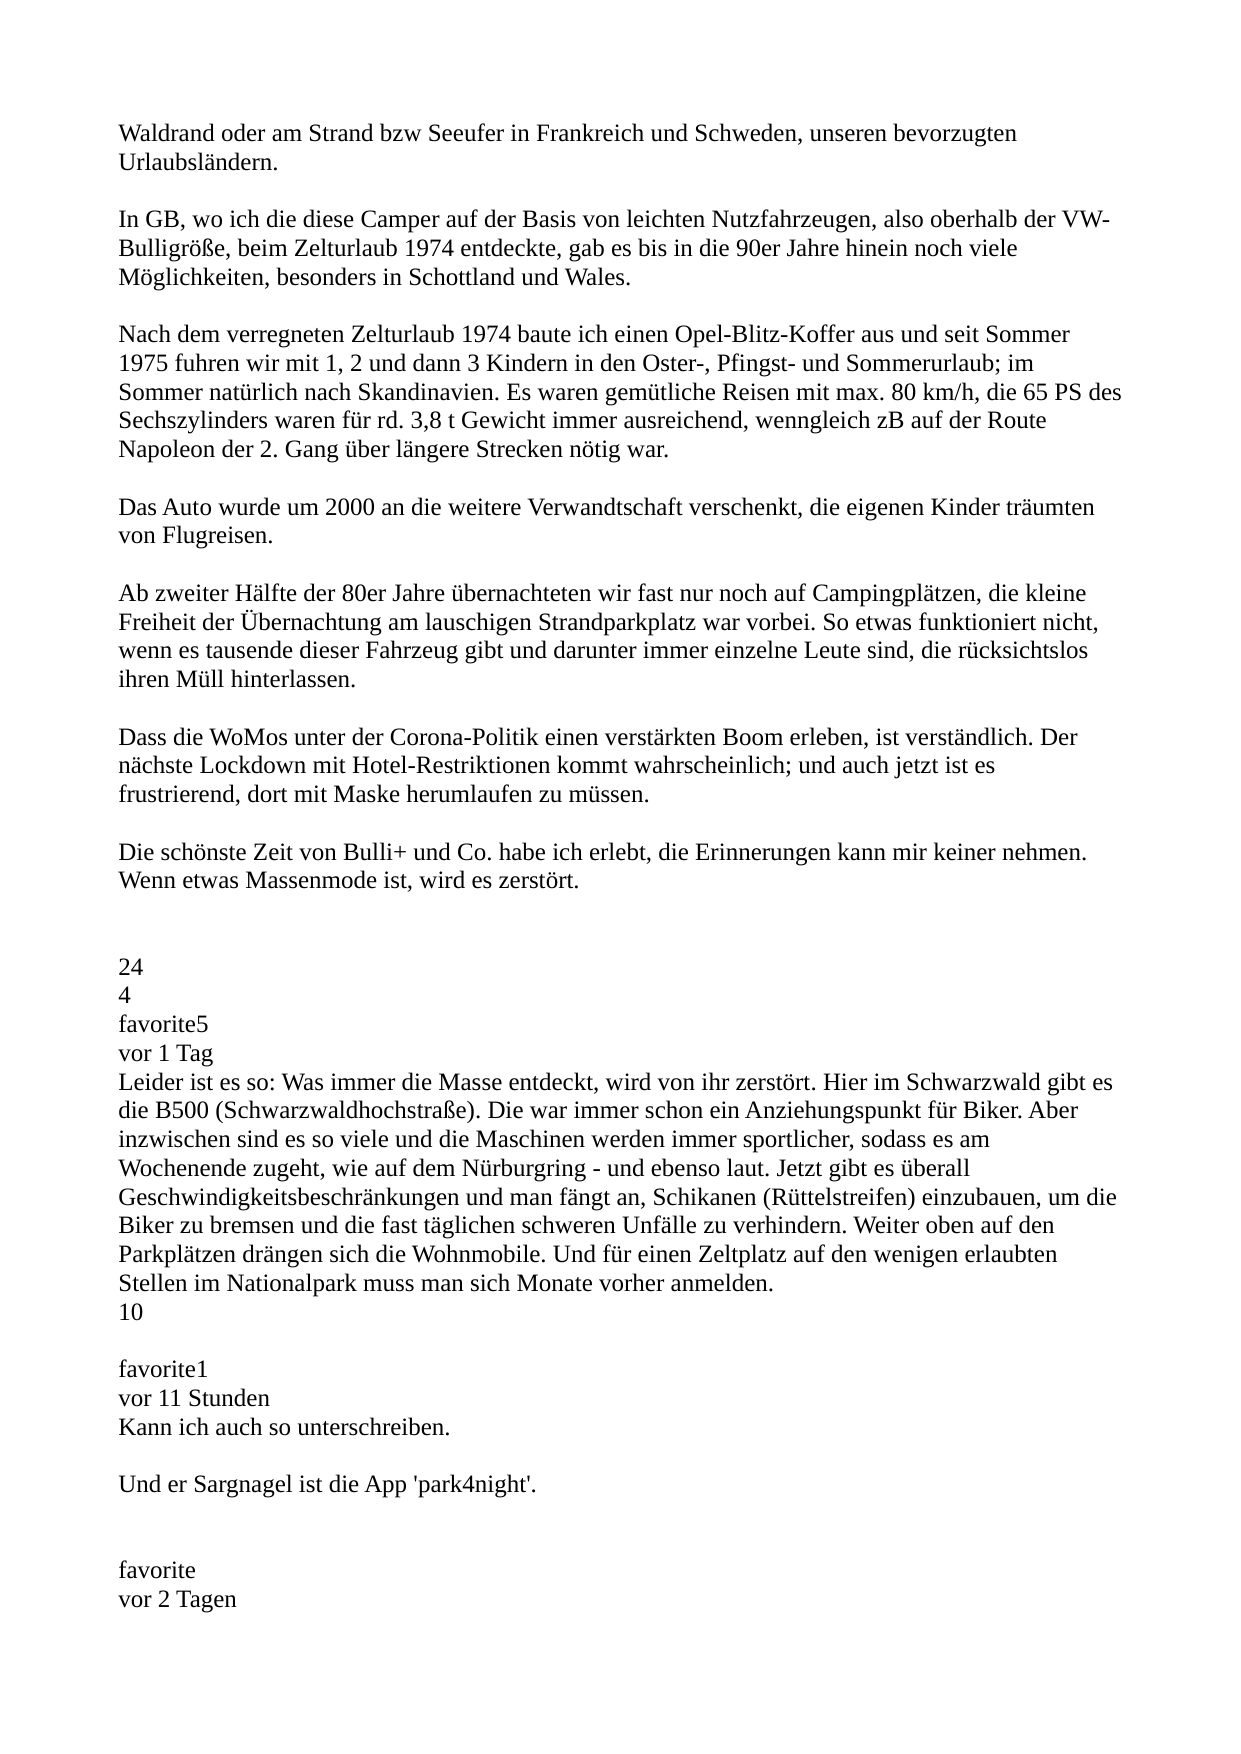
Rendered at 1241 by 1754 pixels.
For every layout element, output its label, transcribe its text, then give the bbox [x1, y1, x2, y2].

text favorite5 [118, 1009, 1122, 1038]
text In GB, wo ich die diese Camper auf der Basis von leichten Nutzfahrzeugen, also oberhalb der VW-Bulligröße, beim Zelturlaub 1974 entdeckte, gab es bis in die 90er Jahre hinein noch viele Möglichkeiten, besonders in Schottland und Wales. [118, 204, 1122, 291]
text vor 1 Tag [118, 1038, 1122, 1067]
text Und er Sargnagel ist die App 'park4night'. [118, 1469, 1122, 1498]
text Leider ist es so: Was immer die Masse entdeckt, wird von ihr zerstört. Hier im Schwarzwald gibt es die B500 (Schwarzwaldhochstraße). Die war immer schon ein Anziehungspunkt für Biker. Aber inzwischen sind es so viele und die Maschinen werden immer sportlicher, sodass es am Wochenende zugeht, wie auf dem Nürburgring - und ebenso laut. Jetzt gibt es überall Geschwindigkeitsbeschränkungen und man fängt an, Schikanen (Rüttelstreifen) einzubauen, um die Biker zu bremsen und die fast täglichen schweren Unfälle zu verhindern. Weiter oben auf den Parkplätzen drängen sich die Wohnmobile. Und für einen Zeltplatz auf den wenigen erlaubten Stellen im Nationalpark muss man sich Monate vorher anmelden. [118, 1067, 1122, 1297]
text Dass die WoMos unter der Corona-Politik einen verstärkten Boom erleben, ist verständlich. Der nächste Lockdown mit Hotel-Restriktionen kommt wahrscheinlich; und auch jetzt ist es frustrierend, dort mit Maske herumlaufen zu müssen. [118, 722, 1122, 808]
text vor 2 Tagen [118, 1584, 1122, 1613]
text 24 [118, 952, 1122, 981]
text Nach dem verregneten Zelturlaub 1974 baute ich einen Opel-Blitz-Koffer aus und seit Sommer 1975 fuhren wir mit 1, 2 und dann 3 Kindern in den Oster-, Pfingst- und Sommerurlaub; im Sommer natürlich nach Skandinavien. Es waren gemütliche Reisen mit max. 80 km/h, die 65 PS des Sechszylinders waren für rd. 3,8 t Gewicht immer ausreichend, wenngleich zB auf der Route Napoleon der 2. Gang über längere Strecken nötig war. [118, 319, 1122, 463]
text 4 [118, 981, 1122, 1009]
text Das Auto wurde um 2000 an die weitere Verwandtschaft verschenkt, die eigenen Kinder träumten von Flugreisen. [118, 492, 1122, 549]
text Kann ich auch so unterschreiben. [118, 1412, 1122, 1441]
text vor 11 Stunden [118, 1383, 1122, 1412]
text favorite [118, 1556, 1122, 1584]
text Die schönste Zeit von Bulli+ und Co. habe ich erlebt, die Erinnerungen kann mir keiner nehmen. Wenn etwas Massenmode ist, wird es zerstört. [118, 837, 1122, 894]
text Ab zweiter Hälfte der 80er Jahre übernachteten wir fast nur noch auf Campingplätzen, die kleine Freiheit der Übernachtung am lauschigen Strandparkplatz war vorbei. So etwas funktioniert nicht, wenn es tausende dieser Fahrzeug gibt und darunter immer einzelne Leute sind, die rücksichtslos ihren Müll hinterlassen. [118, 578, 1122, 693]
text Waldrand oder am Strand bzw Seeufer in Frankreich und Schweden, unseren bevorzugten Urlaubsländern. [118, 118, 1122, 176]
text favorite1 [118, 1354, 1122, 1383]
text 10 [118, 1297, 1122, 1326]
